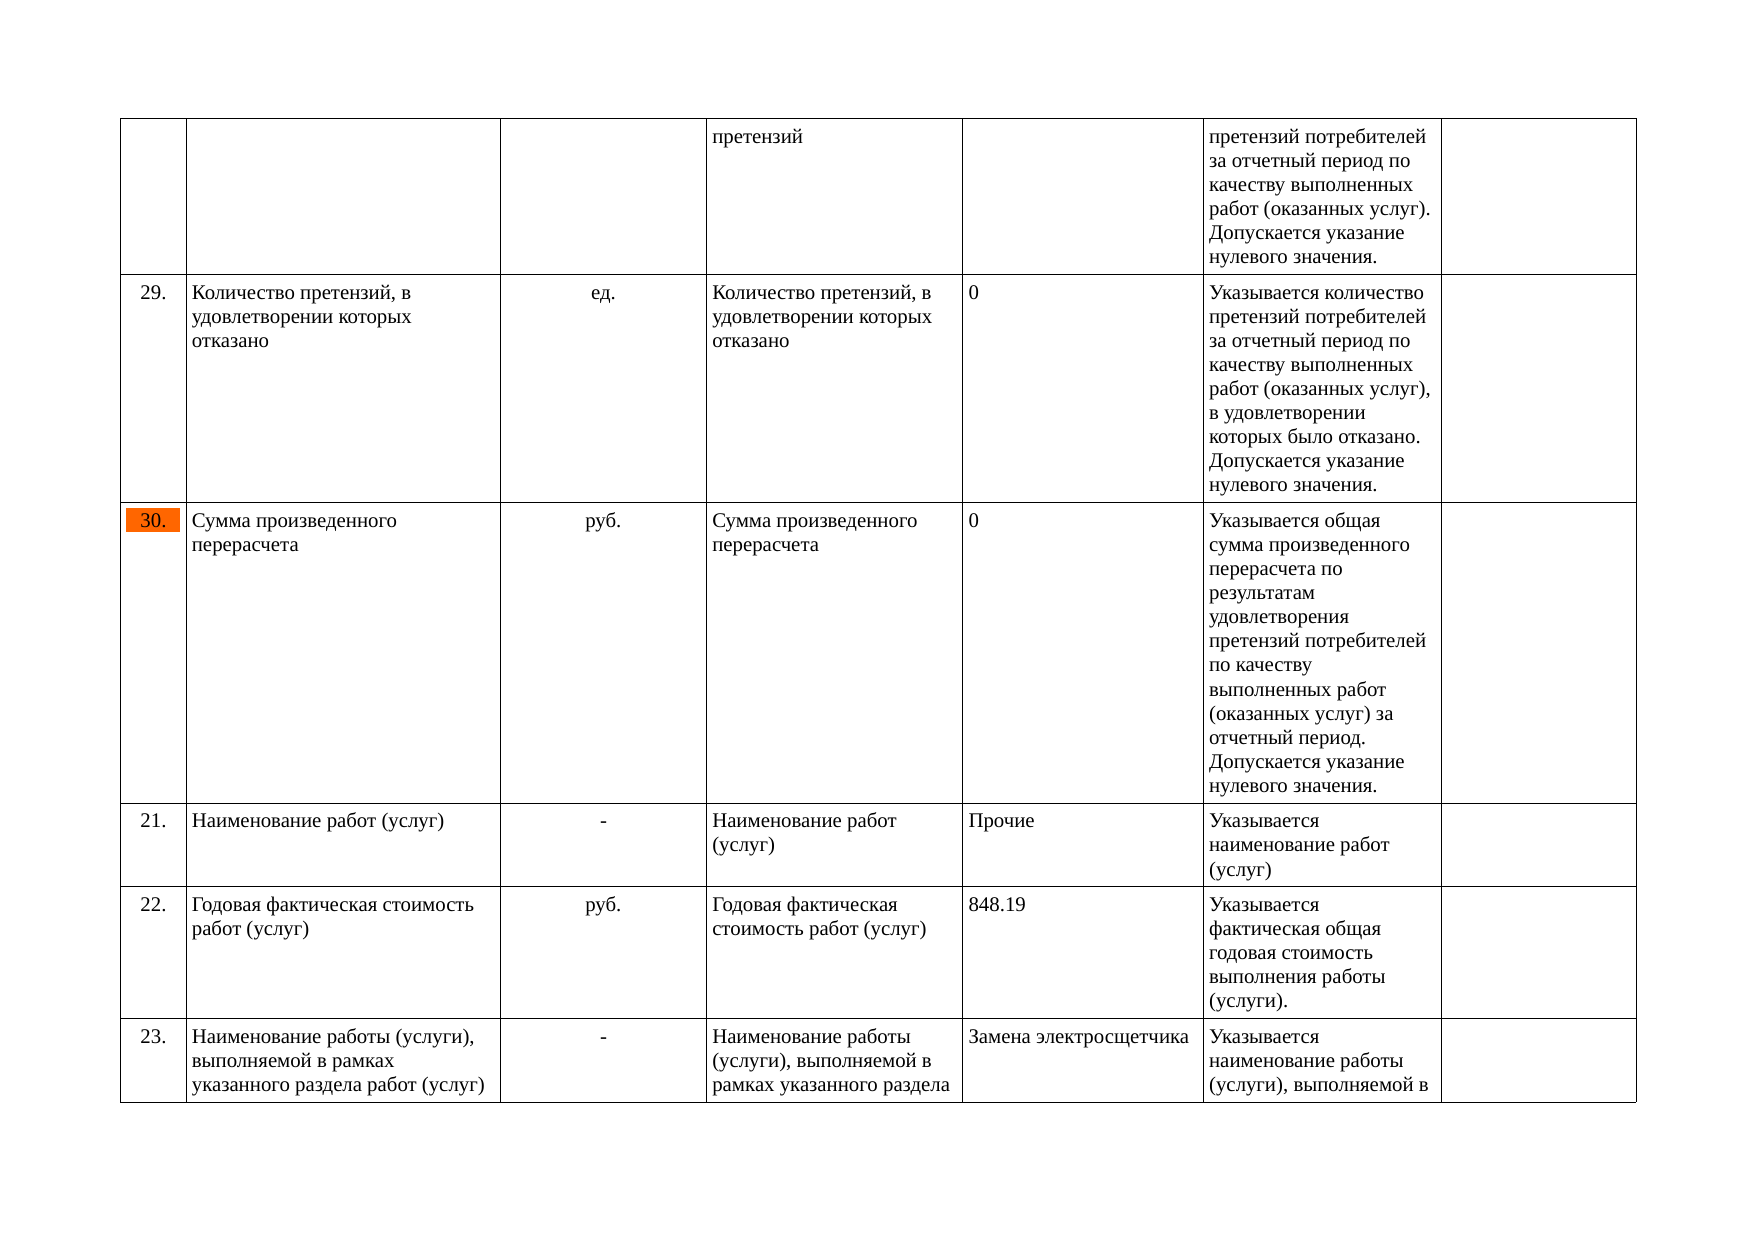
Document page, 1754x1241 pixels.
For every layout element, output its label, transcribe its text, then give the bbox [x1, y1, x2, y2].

table_cell [121, 119, 186, 274]
table_cell - [501, 1019, 706, 1102]
table_cell 848,19 [963, 887, 1203, 1018]
table_cell Указывается количество претензий потребителей за отчетный период по качеству выполненных работ (оказанных услуг), в удовлетворении которых было отказано. Допускается указание нулевого значения. [1204, 275, 1441, 502]
table_cell [1442, 887, 1636, 1018]
table_cell Сумма произведенного перерасчета [707, 503, 962, 802]
table_cell 22. [121, 887, 186, 1018]
table_cell Количество претензий, в удовлетворении которых отказано [707, 275, 962, 502]
table_cell претензий потребителей за отчетный период по качеству выполненных работ (оказанных услуг). Допускается указание нулевого значения. [1204, 119, 1441, 274]
table_cell Наименование работы (услуги), выполняемой в рамках указанного раздела [707, 1019, 962, 1102]
table_cell [1442, 1019, 1636, 1102]
table_cell [1442, 804, 1636, 886]
table_cell руб. [501, 887, 706, 1018]
table_cell Указывается наименование работы (услуги), выполняемой в [1204, 1019, 1441, 1102]
table_cell [1442, 503, 1636, 802]
table_cell Годовая фактическая стоимость работ (услуг) [187, 887, 500, 1018]
table_cell Сумма произведенного перерасчета [187, 503, 500, 802]
table_cell [187, 119, 500, 274]
table_cell [963, 119, 1203, 274]
table_cell 0 [963, 275, 1203, 502]
table_cell 21. [121, 804, 186, 886]
table_cell руб. [501, 503, 706, 802]
table_cell Количество претензий, в удовлетворении которых отказано [187, 275, 500, 502]
table_cell [1442, 275, 1636, 502]
table_cell [1442, 119, 1636, 274]
table_cell 29. [121, 275, 186, 502]
table_cell 30. [121, 503, 186, 802]
table_cell Указывается общая сумма произведенного перерасчета по результатам удовлетворения претензий потребителей по качеству выполненных работ (оказанных услуг) за отчетный период. Допускается указание нулевого значения. [1204, 503, 1441, 802]
table_cell Наименование работ (услуг) [707, 804, 962, 886]
table_cell 0 [963, 503, 1203, 802]
table_cell Наименование работ (услуг) [187, 804, 500, 886]
table_cell Наименование работы (услуги), выполняемой в рамках указанного раздела работ (услуг) [187, 1019, 500, 1102]
table_cell Указывается фактическая общая годовая стоимость выполнения работы (услуги). [1204, 887, 1441, 1018]
table_cell [501, 119, 706, 274]
table_cell 23. [121, 1019, 186, 1102]
table_cell Прочие [963, 804, 1203, 886]
table_cell претензий [707, 119, 962, 274]
table_cell Указывается наименование работ (услуг) [1204, 804, 1441, 886]
table_cell Замена электросщетчика [963, 1019, 1203, 1102]
table_cell ед. [501, 275, 706, 502]
table_cell Годовая фактическая стоимость работ (услуг) [707, 887, 962, 1018]
table_cell - [501, 804, 706, 886]
